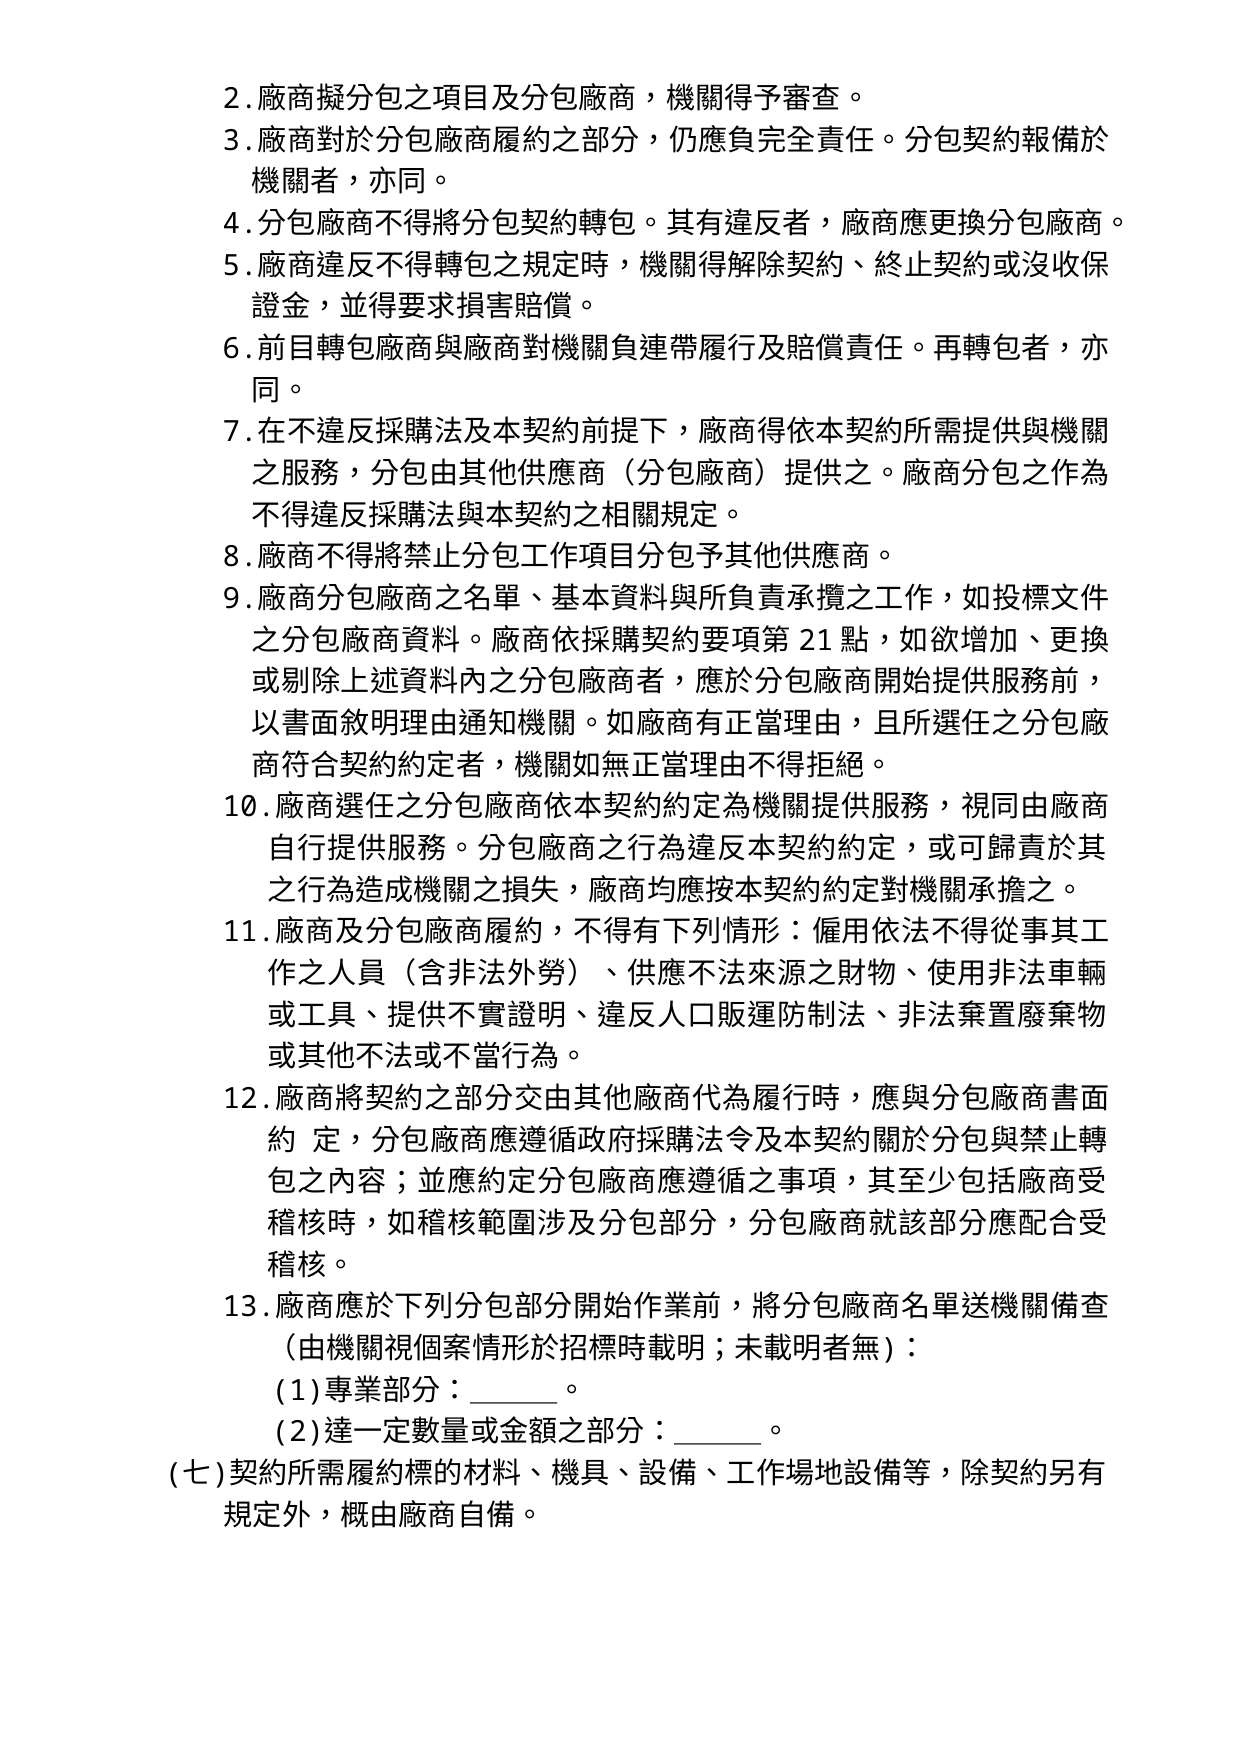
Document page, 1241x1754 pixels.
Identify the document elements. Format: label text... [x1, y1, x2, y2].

text 6.前目轉包廠商與廠商對機關負連帶履行及賠償責任。再轉包者，亦同。 [222, 325, 1109, 408]
text (七)契約所需履約標的材料、機具、設備、工作場地設備等，除契約另有規定外，概由廠商自備。 [164, 1450, 1109, 1533]
text (2)達一定數量或金額之部分：＿＿＿。 [271, 1408, 1109, 1450]
text 11.廠商及分包廠商履約，不得有下列情形：僱用依法不得從事其工作之人員（含非法外勞）、供應不法來源之財物、使用非法車輛或工具、提供不實證明、違反人口販運防制法、非法棄置廢棄物或其他不法或不當行為。 [222, 908, 1109, 1075]
text 10.廠商選任之分包廠商依本契約約定為機關提供服務，視同由廠商自行提供服務。分包廠商之行為違反本契約約定，或可歸責於其之行為造成機關之損失，廠商均應按本契約約定對機關承擔之。 [222, 783, 1109, 908]
text 3.廠商對於分包廠商履約之部分，仍應負完全責任。分包契約報備於機關者，亦同。 [222, 117, 1109, 200]
text 5.廠商違反不得轉包之規定時，機關得解除契約、終止契約或沒收保證金，並得要求損害賠償。 [222, 242, 1109, 325]
text 2.廠商擬分包之項目及分包廠商，機關得予審查。 [222, 75, 1109, 117]
text (1)專業部分：＿＿＿。 [271, 1367, 1109, 1408]
text 13.廠商應於下列分包部分開始作業前，將分包廠商名單送機關備查（由機關視個案情形於招標時載明；未載明者無)： [222, 1283, 1109, 1367]
text 9.廠商分包廠商之名單、基本資料與所負責承攬之工作，如投標文件之分包廠商資料。廠商依採購契約要項第21點，如欲增加、更換或剔除上述資料內之分包廠商者，應於分包廠商開始提供服務前，以書面敘明理由通知機關。如廠商有正當理由，且所選任之分包廠商符合契約約定者，機關如無正當理由不得拒絕。 [222, 575, 1109, 783]
text 4.分包廠商不得將分包契約轉包。其有違反者，廠商應更換分包廠商。 [222, 200, 1109, 242]
text 7.在不違反採購法及本契約前提下，廠商得依本契約所需提供與機關之服務，分包由其他供應商（分包廠商）提供之。廠商分包之作為不得違反採購法與本契約之相關規定。 [222, 408, 1109, 533]
text 8.廠商不得將禁止分包工作項目分包予其他供應商。 [222, 533, 1109, 575]
text 12.廠商將契約之部分交由其他廠商代為履行時，應與分包廠商書面約 定，分包廠商應遵循政府採購法令及本契約關於分包與禁止轉包之內容；並應約定分包廠商應遵循之事項，其至少包括廠商受稽核時，如稽核範圍涉及分包部分，分包廠商就該部分應配合受稽核。 [222, 1075, 1109, 1283]
